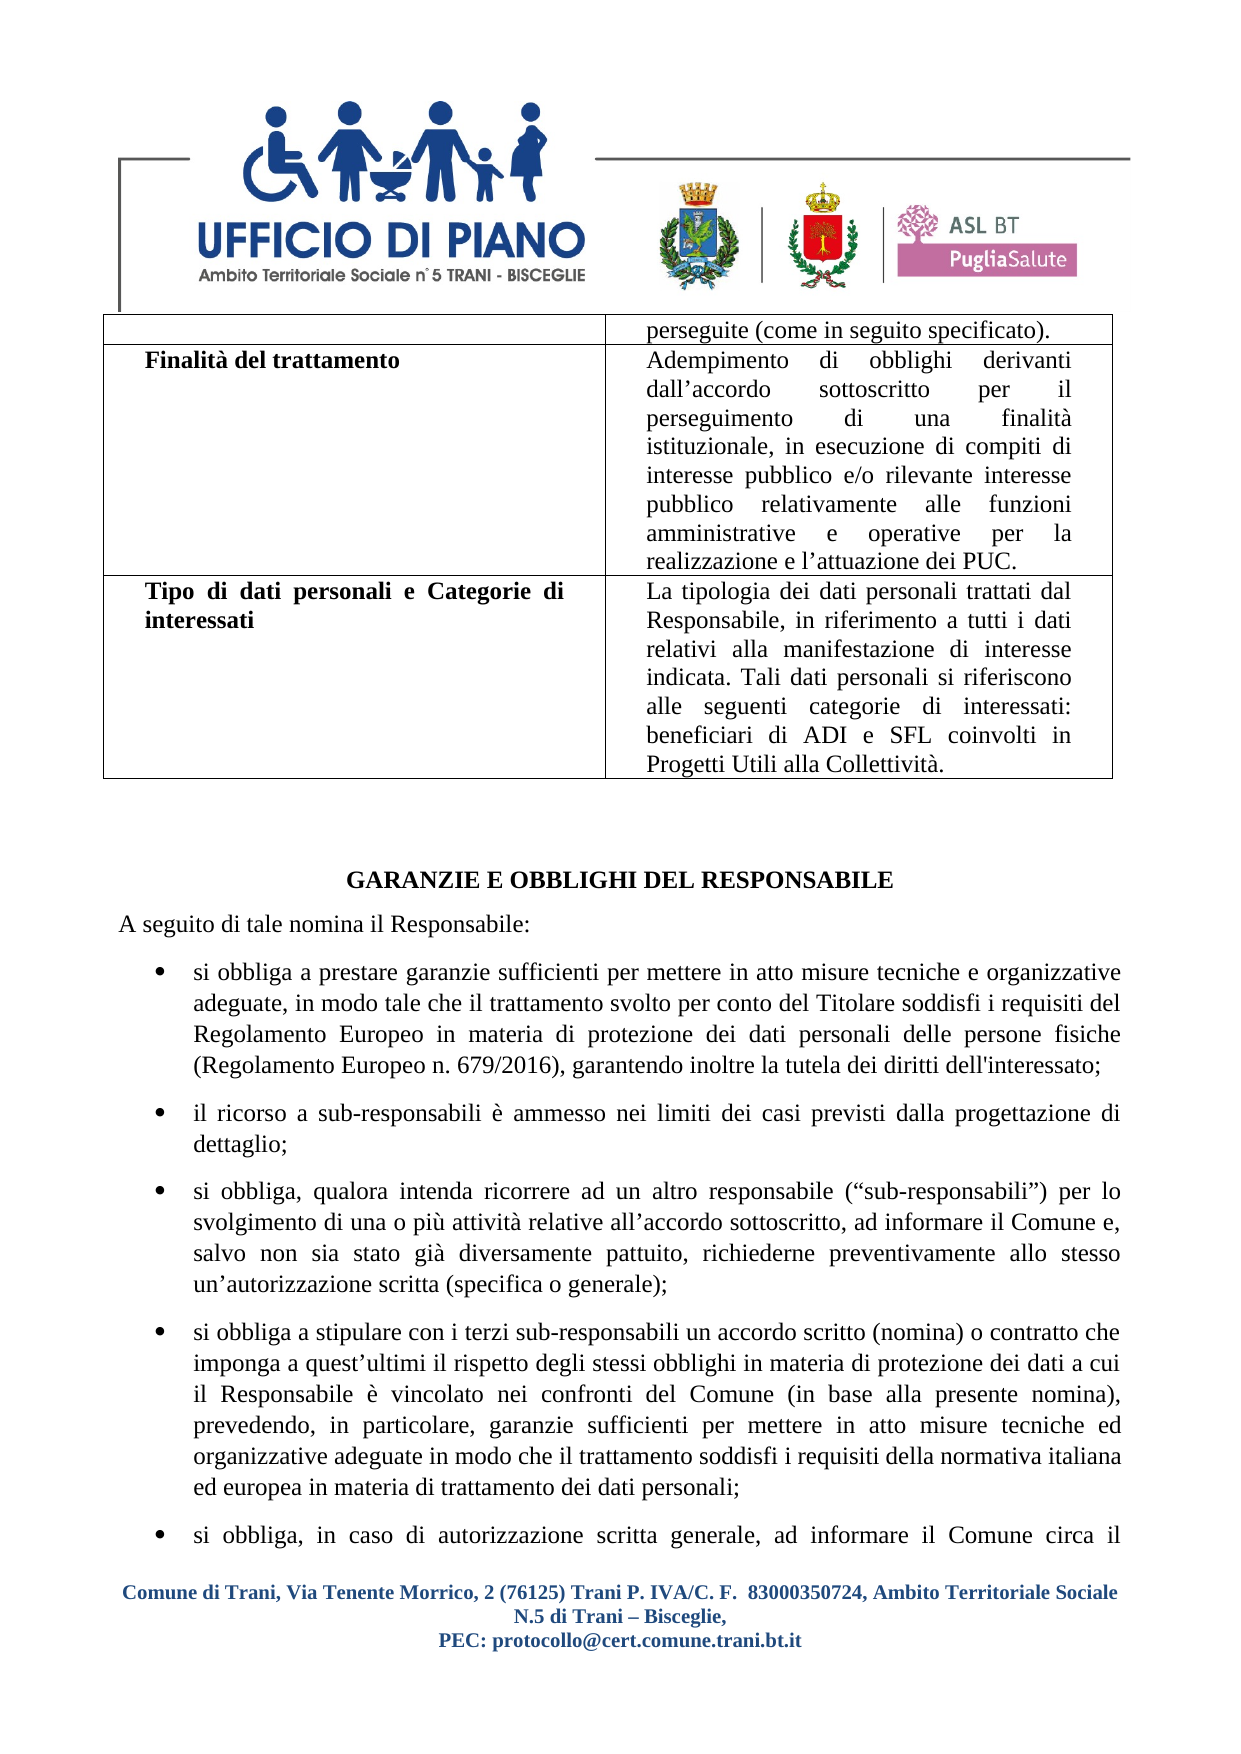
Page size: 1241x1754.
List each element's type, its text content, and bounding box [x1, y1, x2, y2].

list si obbliga, in caso di autorizzazione scritta generale, ad informare il Comune circa il [156, 1520, 1122, 1549]
table_cell [104, 315, 605, 344]
table_cell Adempimento di obblighi derivanti dall’accordo sottoscritto per il perseguimento di una finalità istituzionale, in esecuzione di compiti di interesse pubblico e/o rilevante interesse pubblico relativamente alle funzioni amministrative e operative per la realizzazione e l’attuazione dei PUC. [606, 345, 1112, 575]
table_cell Tipo di dati personali e Categorie di interessati [104, 576, 605, 777]
table_cell perseguite (come in seguito specificato). [606, 315, 1112, 344]
list si obbliga a prestare garanzie sufficienti per mettere in atto misure tecniche e organizzative adeguate, in modo tale che il trattamento svolto per conto del Titolare soddisfi i requisiti del Regolamento Europeo in materia di protezione dei dati personali delle persone fisiche (Regolamento Europeo n. 679/2016), garantendo inoltre la tutela dei diritti dell'interessato; [156, 957, 1122, 1079]
list si obbliga, qualora intenda ricorrere ad un altro responsabile (“sub-responsabili”) per lo svolgimento di una o più attività relative all’accordo sottoscritto, ad informare il Comune e, salvo non sia stato già diversamente pattuito, richiederne preventivamente allo stesso un’autorizzazione scritta (specifica o generale); [156, 1176, 1122, 1298]
list il ricorso a sub-responsabili è ammesso nei limiti dei casi previsti dalla progettazione di dettaglio; [156, 1098, 1122, 1157]
text A seguito di tale nomina il Responsabile: [118, 909, 1122, 938]
list si obbliga a stipulare con i terzi sub-responsabili un accordo scritto (nomina) o contratto che imponga a quest’ultimi il rispetto degli stessi obblighi in materia di protezione dei dati a cui il Responsabile è vincolato nei confronti del Comune (in base alla presente nomina), prevedendo, in particolare, garanzie sufficienti per mettere in atto misure tecniche ed organizzative adeguate in modo che il trattamento soddisfi i requisiti della normativa italiana ed europea in materia di trattamento dei dati personali; [156, 1317, 1122, 1501]
text GARANZIE E OBBLIGHI DEL RESPONSABILE [118, 866, 1122, 894]
table_cell La tipologia dei dati personali trattati dal Responsabile, in riferimento a tutti i dati relativi alla manifestazione di interesse indicata. Tali dati personali si riferiscono alle seguenti categorie di interessati: beneficiari di ADI e SFL coinvolti in Progetti Utili alla Collettività. [606, 576, 1112, 777]
table_cell Finalità del trattamento [104, 345, 605, 575]
picture [118, 101, 1134, 312]
